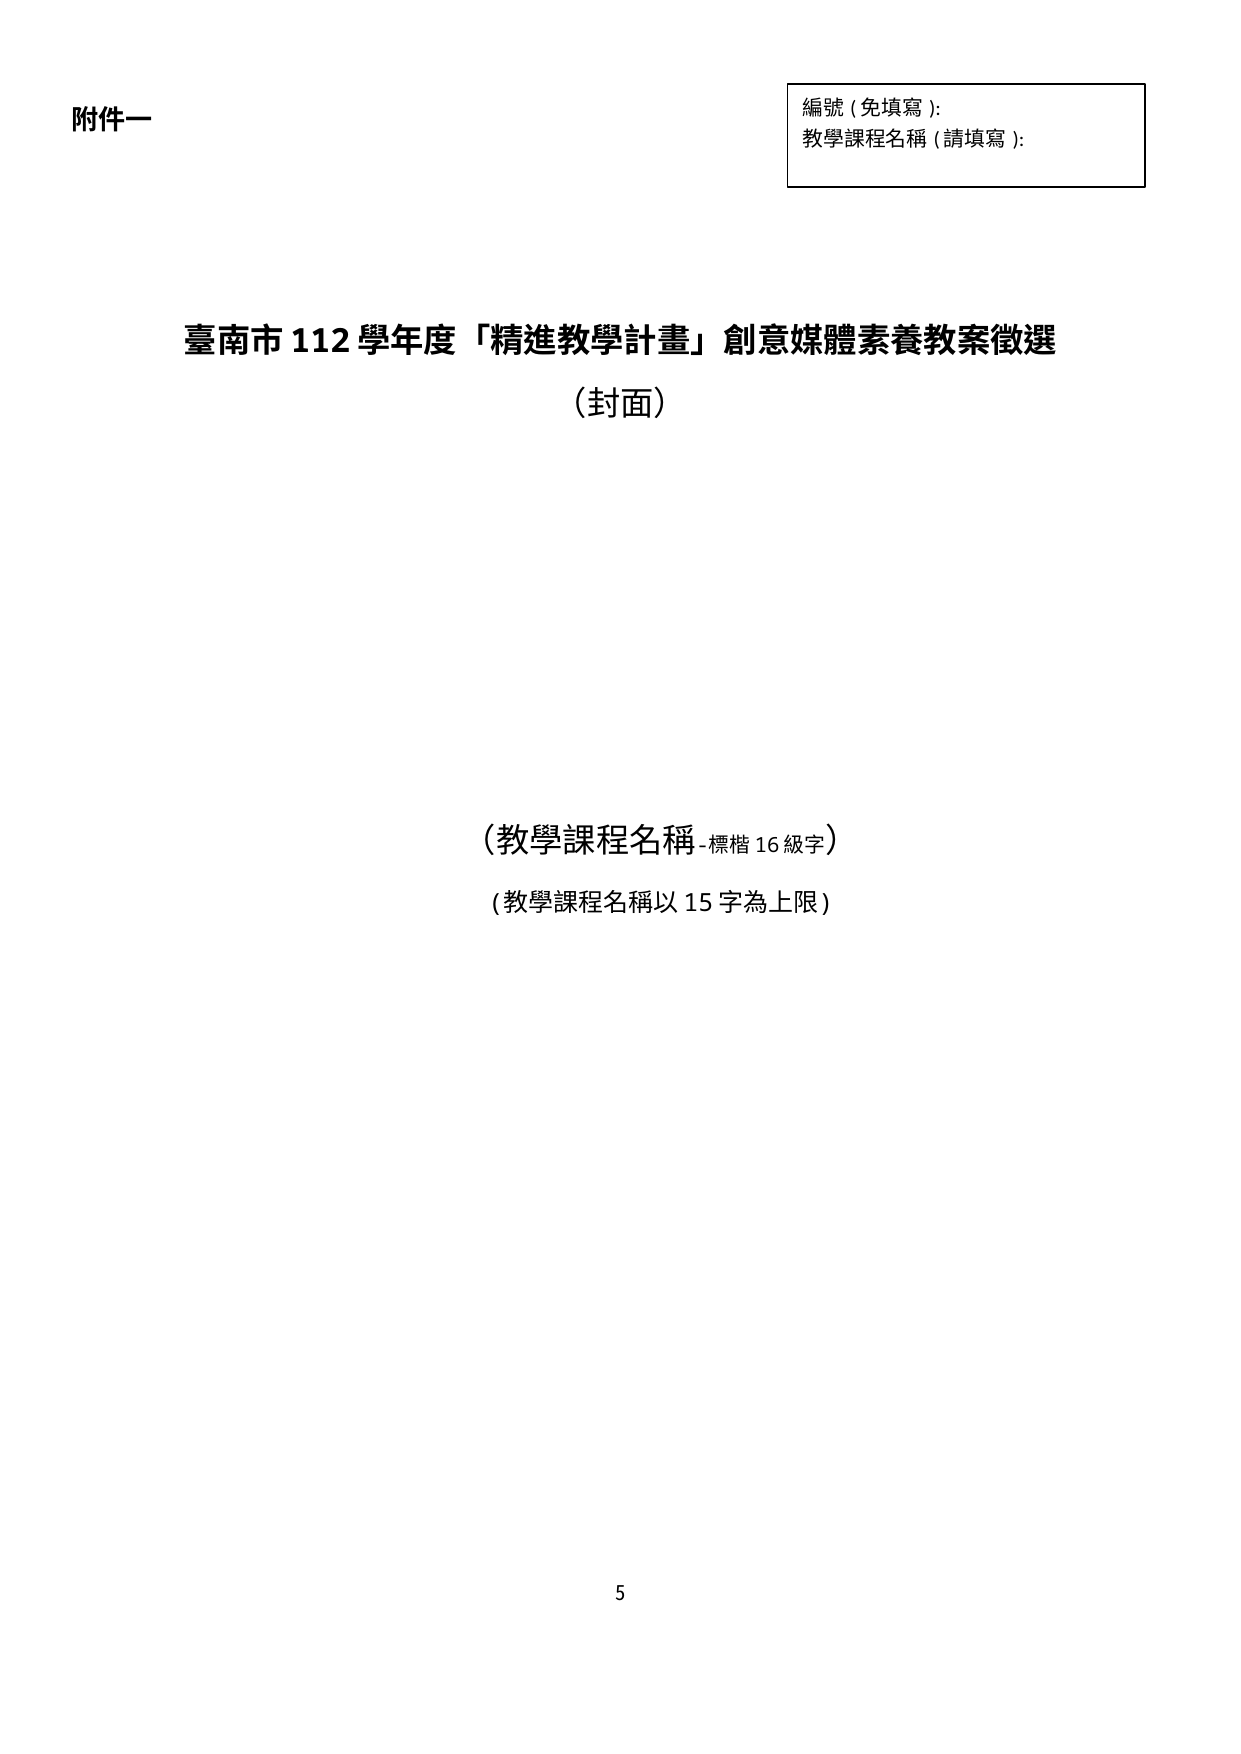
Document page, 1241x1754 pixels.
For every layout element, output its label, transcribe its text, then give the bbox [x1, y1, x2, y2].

text (教學課程名稱以15字為上限) [156, 859, 1165, 922]
text （封面） [75, 359, 1165, 422]
text 臺南市112學年度「精進教學計畫」創意媒體素養教案徵選 [75, 297, 1165, 359]
text （教學課程名稱-標楷16級字） [156, 797, 1165, 859]
